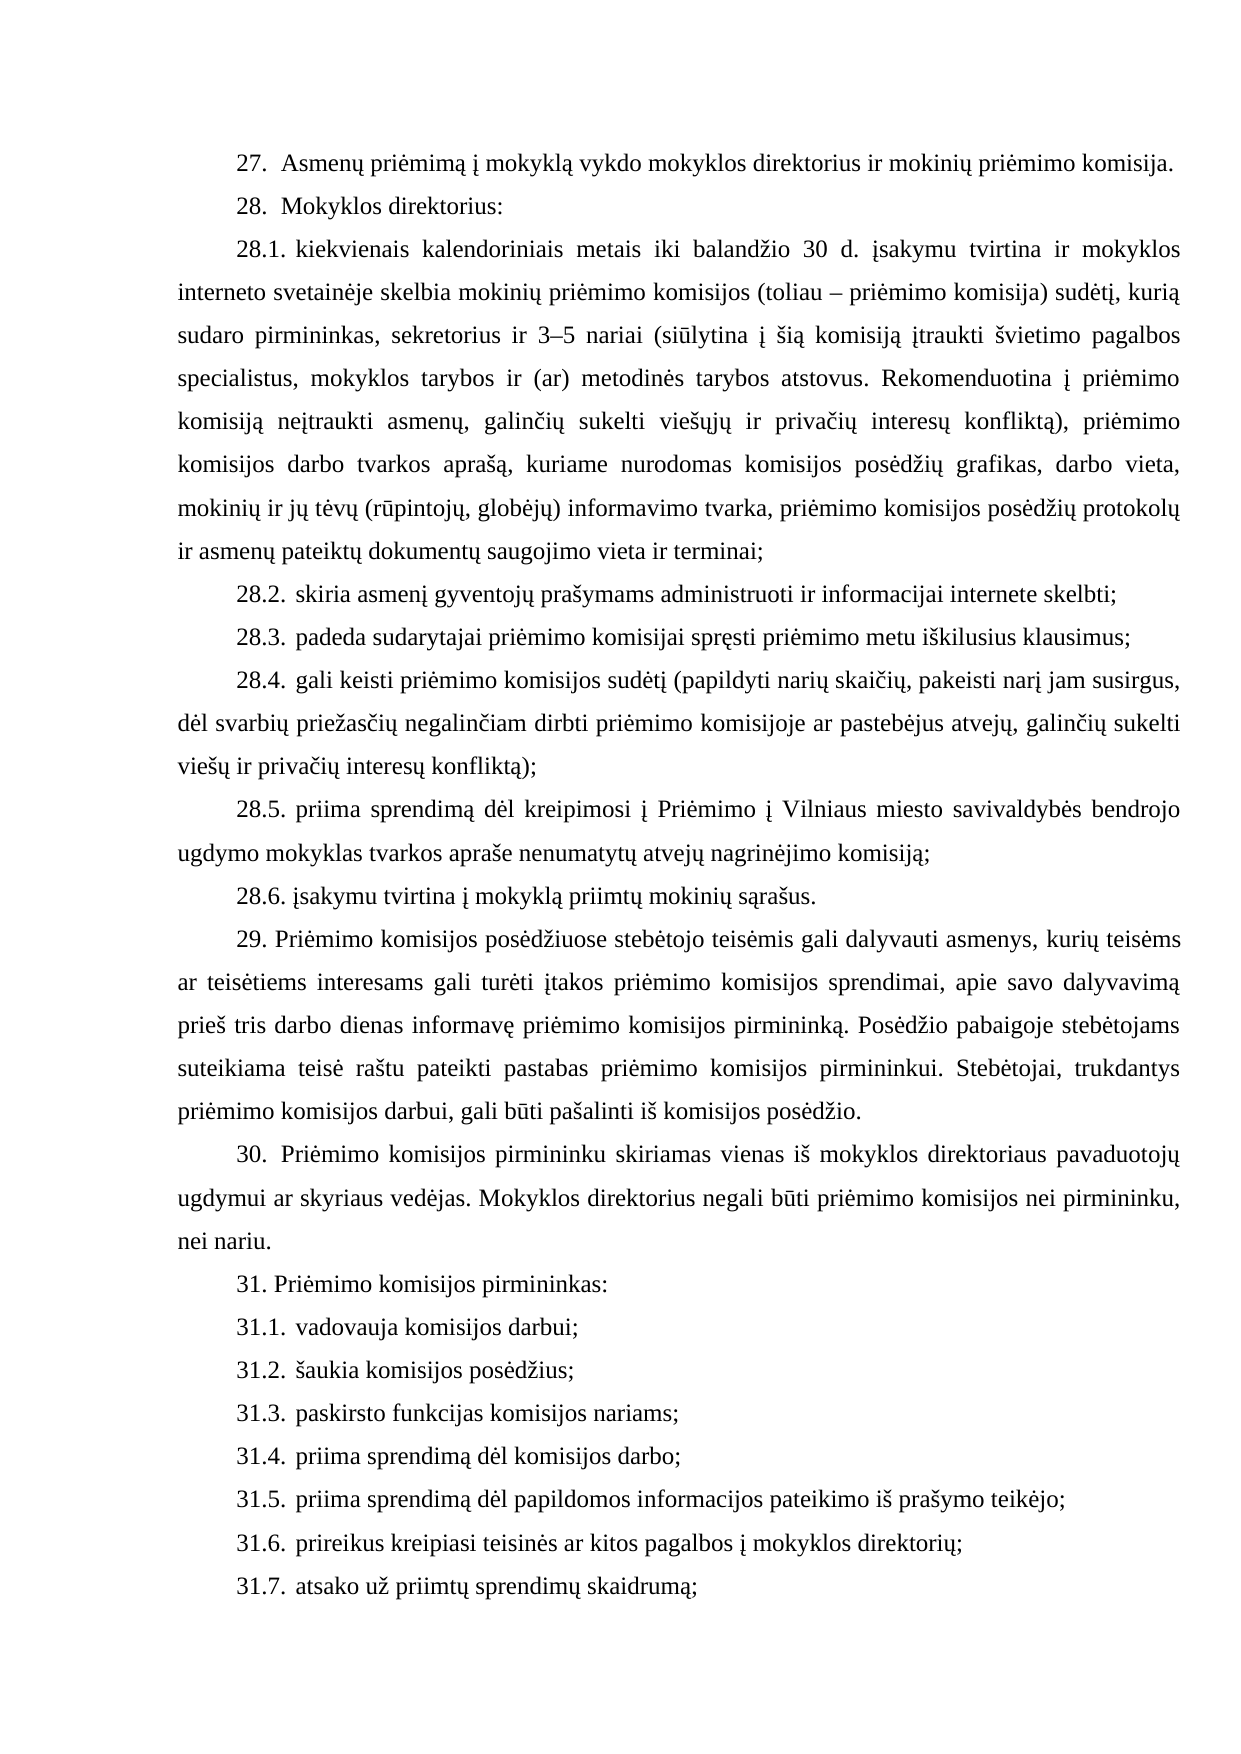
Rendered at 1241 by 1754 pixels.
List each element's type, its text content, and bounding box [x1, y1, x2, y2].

text 28.1. kiekvienais kalendoriniais metais iki balandžio 30 d. įsakymu tvirtina ir mokyklos interneto svetainėje skelbia mokinių priėmimo komisijos (toliau – priėmimo komisija) sudėtį, kurią sudaro pirmininkas, sekretorius ir 3–5 nariai (siūlytina į šią komisiją įtraukti švietimo pagalbos specialistus, mokyklos tarybos ir (ar) metodinės tarybos atstovus. Rekomenduotina į priėmimo komisiją neįtraukti asmenų, galinčių sukelti viešųjų ir privačių interesų konfliktą), priėmimo komisijos darbo tvarkos aprašą, kuriame nurodomas komisijos posėdžių grafikas, darbo vieta, mokinių ir jų tėvų (rūpintojų, globėjų) informavimo tvarka, priėmimo komisijos posėdžių protokolų ir asmenų pateiktų dokumentų saugojimo vieta ir terminai; [177, 234, 1181, 564]
text 28.5. priima sprendimą dėl kreipimosi į Priėmimo į Vilniaus miesto savivaldybės bendrojo ugdymo mokyklas tvarkos apraše nenumatytų atvejų nagrinėjimo komisiją; [177, 794, 1181, 866]
text 31.7. atsako už priimtų sprendimų skaidrumą; [177, 1571, 1181, 1599]
text 28.3. padeda sudarytajai priėmimo komisijai spręsti priėmimo metu iškilusius klausimus; [177, 622, 1181, 651]
text 31.4. priima sprendimą dėl komisijos darbo; [177, 1441, 1181, 1470]
text 29. Priėmimo komisijos posėdžiuose stebėtojo teisėmis gali dalyvauti asmenys, kurių teisėms ar teisėtiems interesams gali turėti įtakos priėmimo komisijos sprendimai, apie savo dalyvavimą prieš tris darbo dienas informavę priėmimo komisijos pirmininką. Posėdžio pabaigoje stebėtojams suteikiama teisė raštu pateikti pastabas priėmimo komisijos pirmininkui. Stebėtojai, trukdantys priėmimo komisijos darbui, gali būti pašalinti iš komisijos posėdžio. [177, 924, 1181, 1125]
text 31.2. šaukia komisijos posėdžius; [177, 1355, 1181, 1384]
text 28.2. skiria asmenį gyventojų prašymams administruoti ir informacijai internete skelbti; [177, 579, 1181, 608]
text 28.4. gali keisti priėmimo komisijos sudėtį (papildyti narių skaičių, pakeisti narį jam susirgus, dėl svarbių priežasčių negalinčiam dirbti priėmimo komisijoje ar pastebėjus atvejų, galinčių sukelti viešų ir privačių interesų konfliktą); [177, 665, 1181, 780]
text 31.3. paskirsto funkcijas komisijos nariams; [177, 1398, 1181, 1427]
text 31.1. vadovauja komisijos darbui; [177, 1312, 1181, 1341]
text 31.6. prireikus kreipiasi teisinės ar kitos pagalbos į mokyklos direktorių; [177, 1528, 1181, 1556]
text 31.5. priima sprendimą dėl papildomos informacijos pateikimo iš prašymo teikėjo; [177, 1484, 1181, 1513]
text 30. Priėmimo komisijos pirmininku skiriamas vienas iš mokyklos direktoriaus pavaduotojų ugdymui ar skyriaus vedėjas. Mokyklos direktorius negali būti priėmimo komisijos nei pirmininku, nei nariu. [177, 1139, 1181, 1254]
text 27. Asmenų priėmimą į mokyklą vykdo mokyklos direktorius ir mokinių priėmimo komisija. [177, 148, 1181, 176]
text 28.6. įsakymu tvirtina į mokyklą priimtų mokinių sąrašus. [177, 881, 1181, 909]
text 28. Mokyklos direktorius: [177, 191, 1181, 219]
text 31. Priėmimo komisijos pirmininkas: [177, 1269, 1181, 1298]
